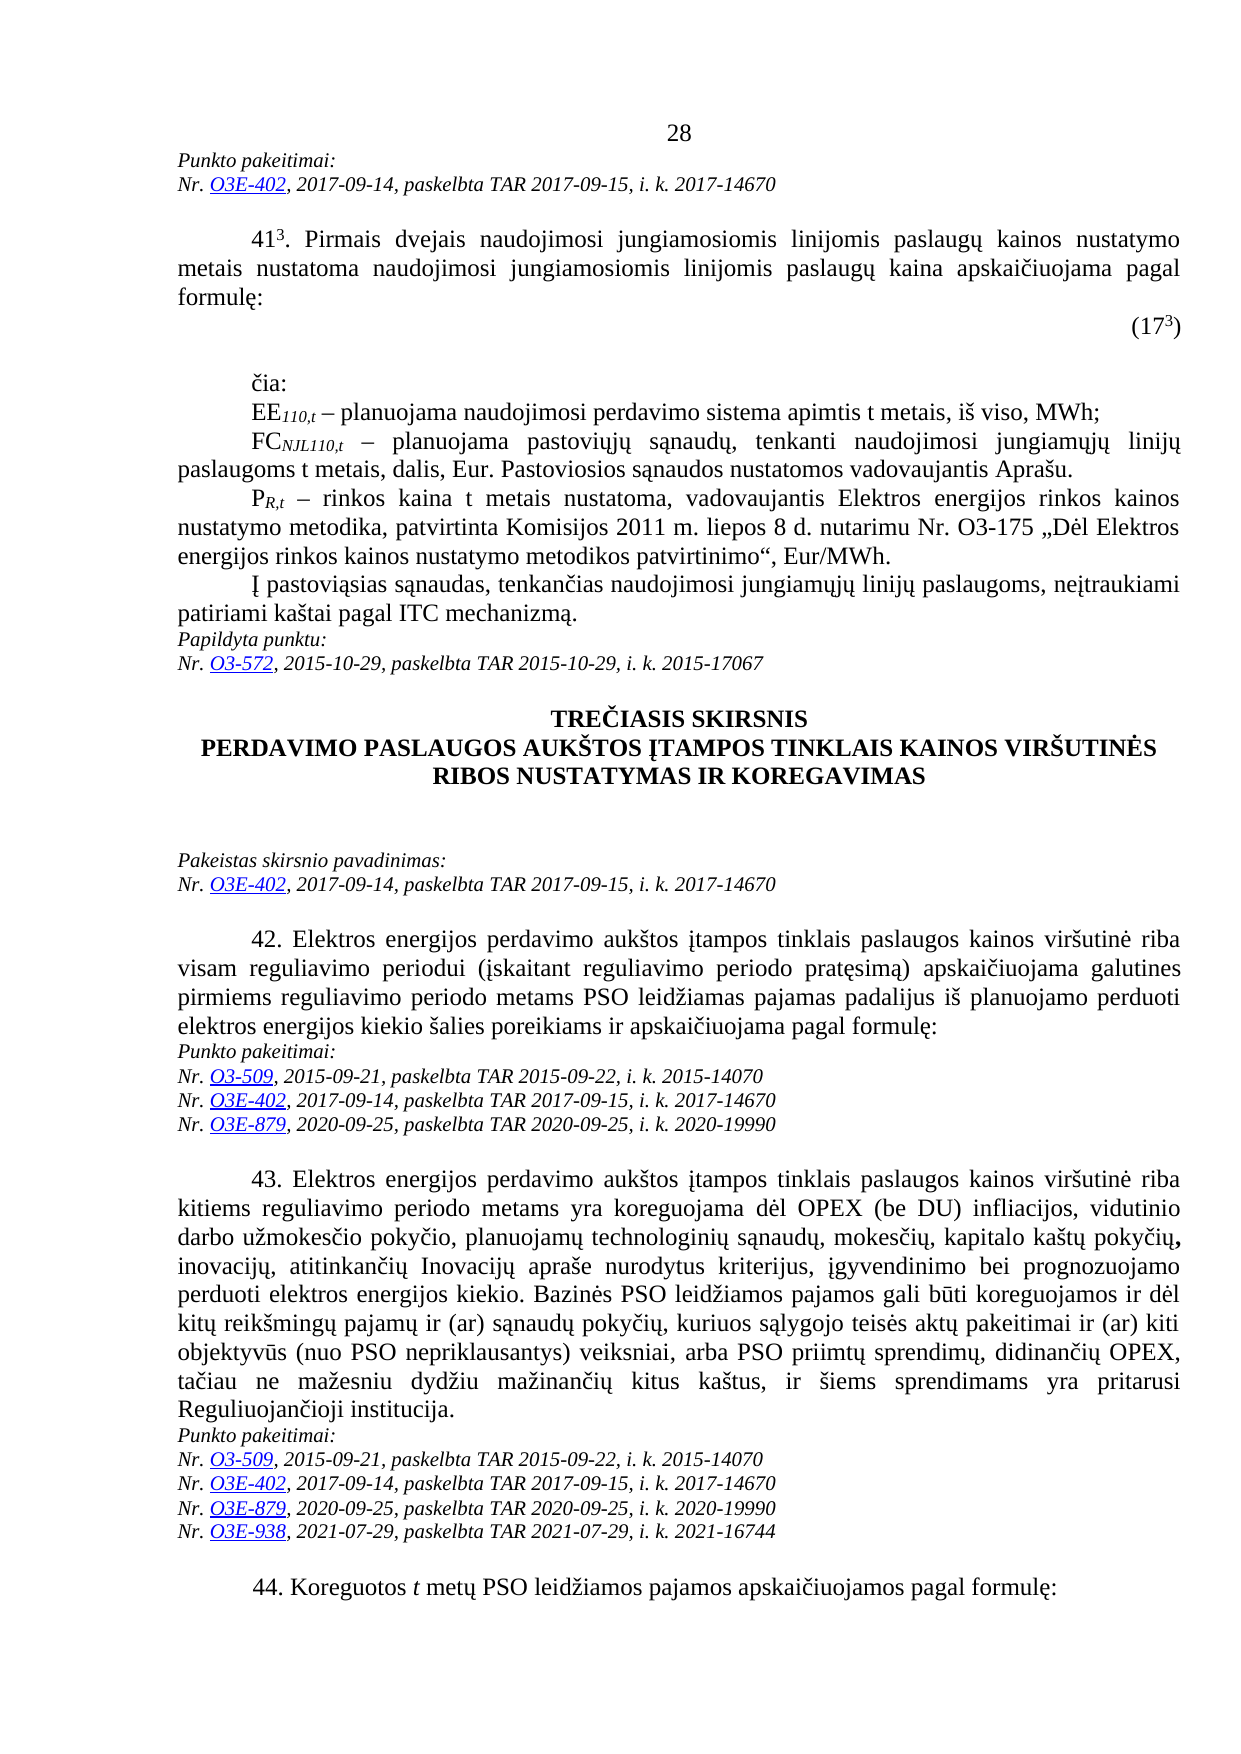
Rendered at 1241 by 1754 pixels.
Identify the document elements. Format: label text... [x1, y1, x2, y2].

text čia: [177, 368, 1181, 397]
text Papildyta punktu: [177, 627, 1181, 651]
text Nr. O3-572, 2015-10-29, paskelbta TAR 2015-10-29, i. k. 2015-17067 [177, 651, 1181, 675]
text Nr. O3E-938, 2021-07-29, paskelbta TAR 2021-07-29, i. k. 2021-16744 [177, 1519, 1181, 1543]
text Nr. O3E-402, 2017-09-14, paskelbta TAR 2017-09-15, i. k. 2017-14670 [177, 1088, 1181, 1112]
text Nr. O3E-402, 2017-09-14, paskelbta TAR 2017-09-15, i. k. 2017-14670 [177, 172, 1181, 196]
text PERDAVIMO PASLAUGOS AUKŠTOS ĮTAMPOS TINKLAIS KAINOS VIRŠUTINĖS RIBOS NUSTATYMAS IR KOREGAVIMAS [177, 733, 1181, 790]
text Nr. O3-509, 2015-09-21, paskelbta TAR 2015-09-22, i. k. 2015-14070 [177, 1063, 1181, 1088]
text 413. Pirmais dvejais naudojimosi jungiamosiomis linijomis paslaugų kainos nustatymo metais nustatoma naudojimosi jungiamosiomis linijomis paslaugų kaina apskaičiuojama pagal formulę: [177, 224, 1181, 311]
text 42. Elektros energijos perdavimo aukštos įtampos tinklais paslaugos kainos viršutinė riba visam reguliavimo periodui (įskaitant reguliavimo periodo pratęsimą) apskaičiuojama galutines pirmiems reguliavimo periodo metams PSO leidžiamas pajamas padalijus iš planuojamo perduoti elektros energijos kiekio šalies poreikiams ir apskaičiuojama pagal formulę: [177, 924, 1181, 1039]
text Punkto pakeitimai: [177, 1039, 1181, 1063]
text Punkto pakeitimai: [177, 1423, 1181, 1447]
text PR,t – rinkos kaina t metais nustatoma, vadovaujantis Elektros energijos rinkos kainos nustatymo metodika, patvirtinta Komisijos 2011 m. liepos 8 d. nutarimu Nr. O3-175 „Dėl Elektros energijos rinkos kainos nustatymo metodikos patvirtinimo“, Eur/MWh. [177, 483, 1181, 569]
text (173) [177, 311, 1181, 339]
text 43. Elektros energijos perdavimo aukštos įtampos tinklais paslaugos kainos viršutinė riba kitiems reguliavimo periodo metams yra koreguojama dėl OPEX (be DU) infliacijos, vidutinio darbo užmokesčio pokyčio, planuojamų technologinių sąnaudų, mokesčių, kapitalo kaštų pokyčių, inovacijų, atitinkančių Inovacijų apraše nurodytus kriterijus, įgyvendinimo bei prognozuojamo perduoti elektros energijos kiekio. Bazinės PSO leidžiamos pajamos gali būti koreguojamos ir dėl kitų reikšmingų pajamų ir (ar) sąnaudų pokyčių, kuriuos sąlygojo teisės aktų pakeitimai ir (ar) kiti objektyvūs (nuo PSO nepriklausantys) veiksniai, arba PSO priimtų sprendimų, didinančių OPEX, tačiau ne mažesniu dydžiu mažinančių kitus kaštus, ir šiems sprendimams yra pritarusi Reguliuojančioji institucija. [177, 1164, 1181, 1423]
text Nr. O3E-402, 2017-09-14, paskelbta TAR 2017-09-15, i. k. 2017-14670 [177, 1471, 1181, 1495]
text Į pastoviąsias sąnaudas, tenkančias naudojimosi jungiamųjų linijų paslaugoms, neįtraukiami patiriami kaštai pagal ITC mechanizmą. [177, 569, 1181, 627]
text Nr. O3E-402, 2017-09-14, paskelbta TAR 2017-09-15, i. k. 2017-14670 [177, 872, 1181, 896]
text Punkto pakeitimai: [177, 148, 1181, 172]
text TREČIASIS SKIRSNIS [177, 704, 1181, 733]
text EE110,t – planuojama naudojimosi perdavimo sistema apimtis t metais, iš viso, MWh; [177, 397, 1181, 426]
text Nr. O3E-879, 2020-09-25, paskelbta TAR 2020-09-25, i. k. 2020-19990 [177, 1495, 1181, 1519]
text Nr. O3E-879, 2020-09-25, paskelbta TAR 2020-09-25, i. k. 2020-19990 [177, 1112, 1181, 1136]
text Nr. O3-509, 2015-09-21, paskelbta TAR 2015-09-22, i. k. 2015-14070 [177, 1447, 1181, 1471]
text FCNJL110,t – planuojama pastoviųjų sąnaudų, tenkanti naudojimosi jungiamųjų linijų paslaugoms t metais, dalis, Eur. Pastoviosios sąnaudos nustatomos vadovaujantis Aprašu. [177, 426, 1181, 483]
text 44. Koreguotos t metų PSO leidžiamos pajamos apskaičiuojamos pagal formulę: [177, 1572, 1181, 1601]
text Pakeistas skirsnio pavadinimas: [177, 848, 1181, 872]
